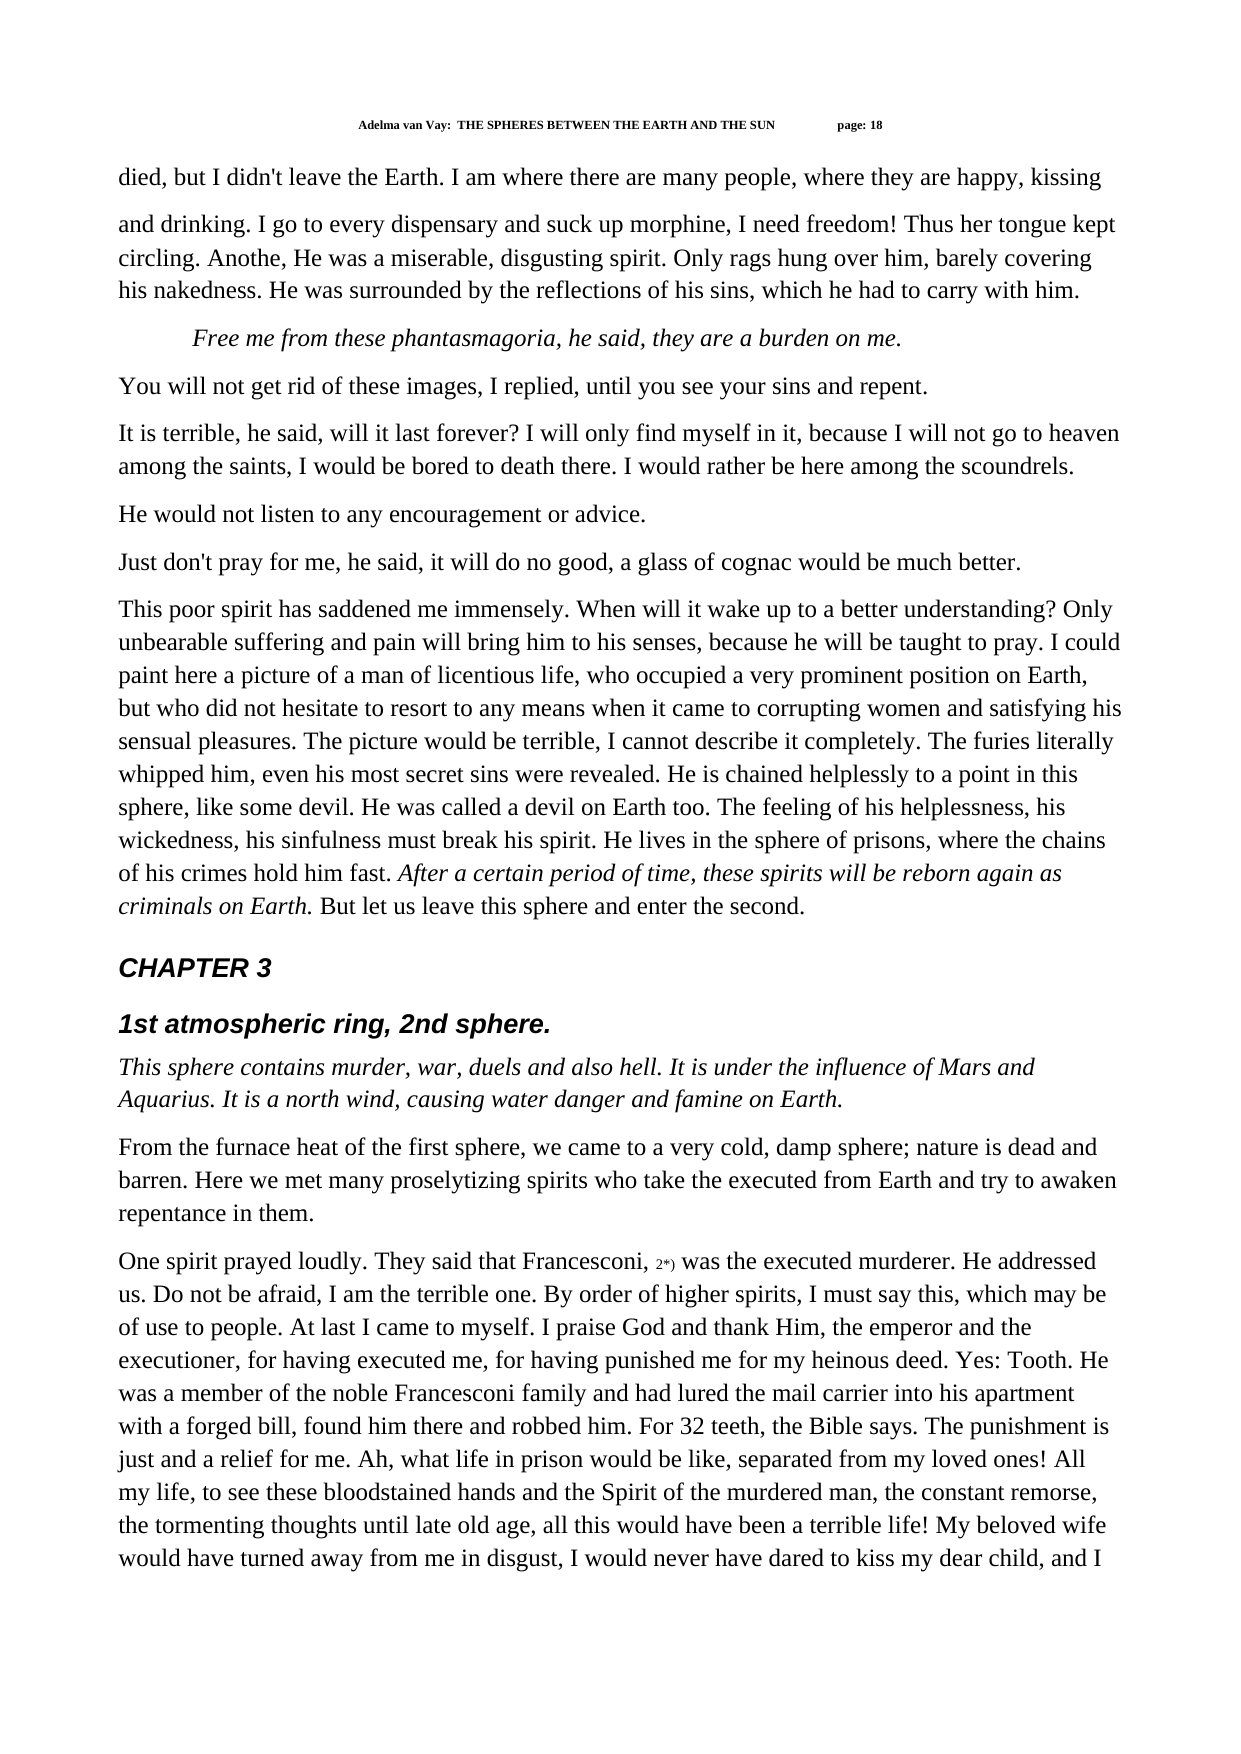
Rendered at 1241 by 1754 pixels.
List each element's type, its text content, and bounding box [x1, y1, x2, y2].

text and drinking. I go to every dispensary and suck up morphine, I need freedom! Thus her tongue kept circling. Anothe, He was a miserable, disgusting spirit. Only rags hung over him, barely covering his nakedness. He was surrounded by the reflections of his sins, which he had to carry with him. [118, 209, 1122, 304]
text It is terrible, he said, will it last forever? I will only find myself in it, because I will not go to heaven among the saints, I would be bored to death there. I would rather be here among the scoundrels. [118, 418, 1122, 480]
subtitle 1st atmospheric ring, 2nd sphere. [118, 1008, 1122, 1039]
text He would not listen to any encouragement or advice. [118, 499, 1122, 528]
subtitle CHAPTER 3 [118, 952, 1122, 983]
text Just don't pray for me, he said, it will do no good, a glass of cognac would be much better. [118, 547, 1122, 575]
text This sphere contains murder, war, duels and also hell. It is under the influence of Mars and Aquarius. It is a north wind, causing water danger and famine on Earth. [118, 1052, 1122, 1113]
text died, but I didn't leave the Earth. I am where there are many people, where they are happy, kissing [118, 162, 1122, 191]
text One spirit prayed loudly. They said that Francesconi, 2*) was the executed murderer. He addressed us. Do not be afraid, I am the terrible one. By order of higher spirits, I must say this, which may be of use to people. At last I came to myself. I praise God and thank Him, the emperor and the executioner, for having executed me, for having punished me for my heinous deed. Yes: Tooth. He was a member of the noble Francesconi family and had lured the mail carrier into his apartment with a forged bill, found him there and robbed him. For 32 teeth, the Bible says. The punishment is just and a relief for me. Ah, what life in prison would be like, separated from my loved ones! All my life, to see these bloodstained hands and the Spirit of the murdered man, the constant remorse, the tormenting thoughts until late old age, all this would have been a terrible life! My beloved wife would have turned away from me in disgust, I would never have dared to kiss my dear child, and I [118, 1246, 1122, 1572]
text This poor spirit has saddened me immensely. When will it wake up to a better understanding? Only unbearable suffering and pain will bring him to his senses, because he will be taught to pray. I could paint here a picture of a man of licentious life, who occupied a very prominent position on Earth, but who did not hesitate to resort to any means when it came to corrupting women and satisfying his sensual pleasures. The picture would be terrible, I cannot describe it completely. The furies literally whipped him, even his most secret sins were revealed. He is chained helplessly to a point in this sphere, like some devil. He was called a devil on Earth too. The feeling of his helplessness, his wickedness, his sinfulness must break his spirit. He lives in the sphere of prisons, where the chains of his crimes hold him fast. After a certain period of time, these spirits will be reborn again as criminals on Earth. But let us leave this sphere and enter the second. [118, 594, 1122, 920]
text Free me from these phantasmagoria, he said, they are a burden on me. [118, 323, 1122, 352]
text You will not get rid of these images, I replied, until you see your sins and repent. [118, 371, 1122, 399]
text From the furnace heat of the first sphere, we came to a very cold, damp sphere; nature is dead and barren. Here we met many proselytizing spirits who take the executed from Earth and try to awaken repentance in them. [118, 1132, 1122, 1227]
